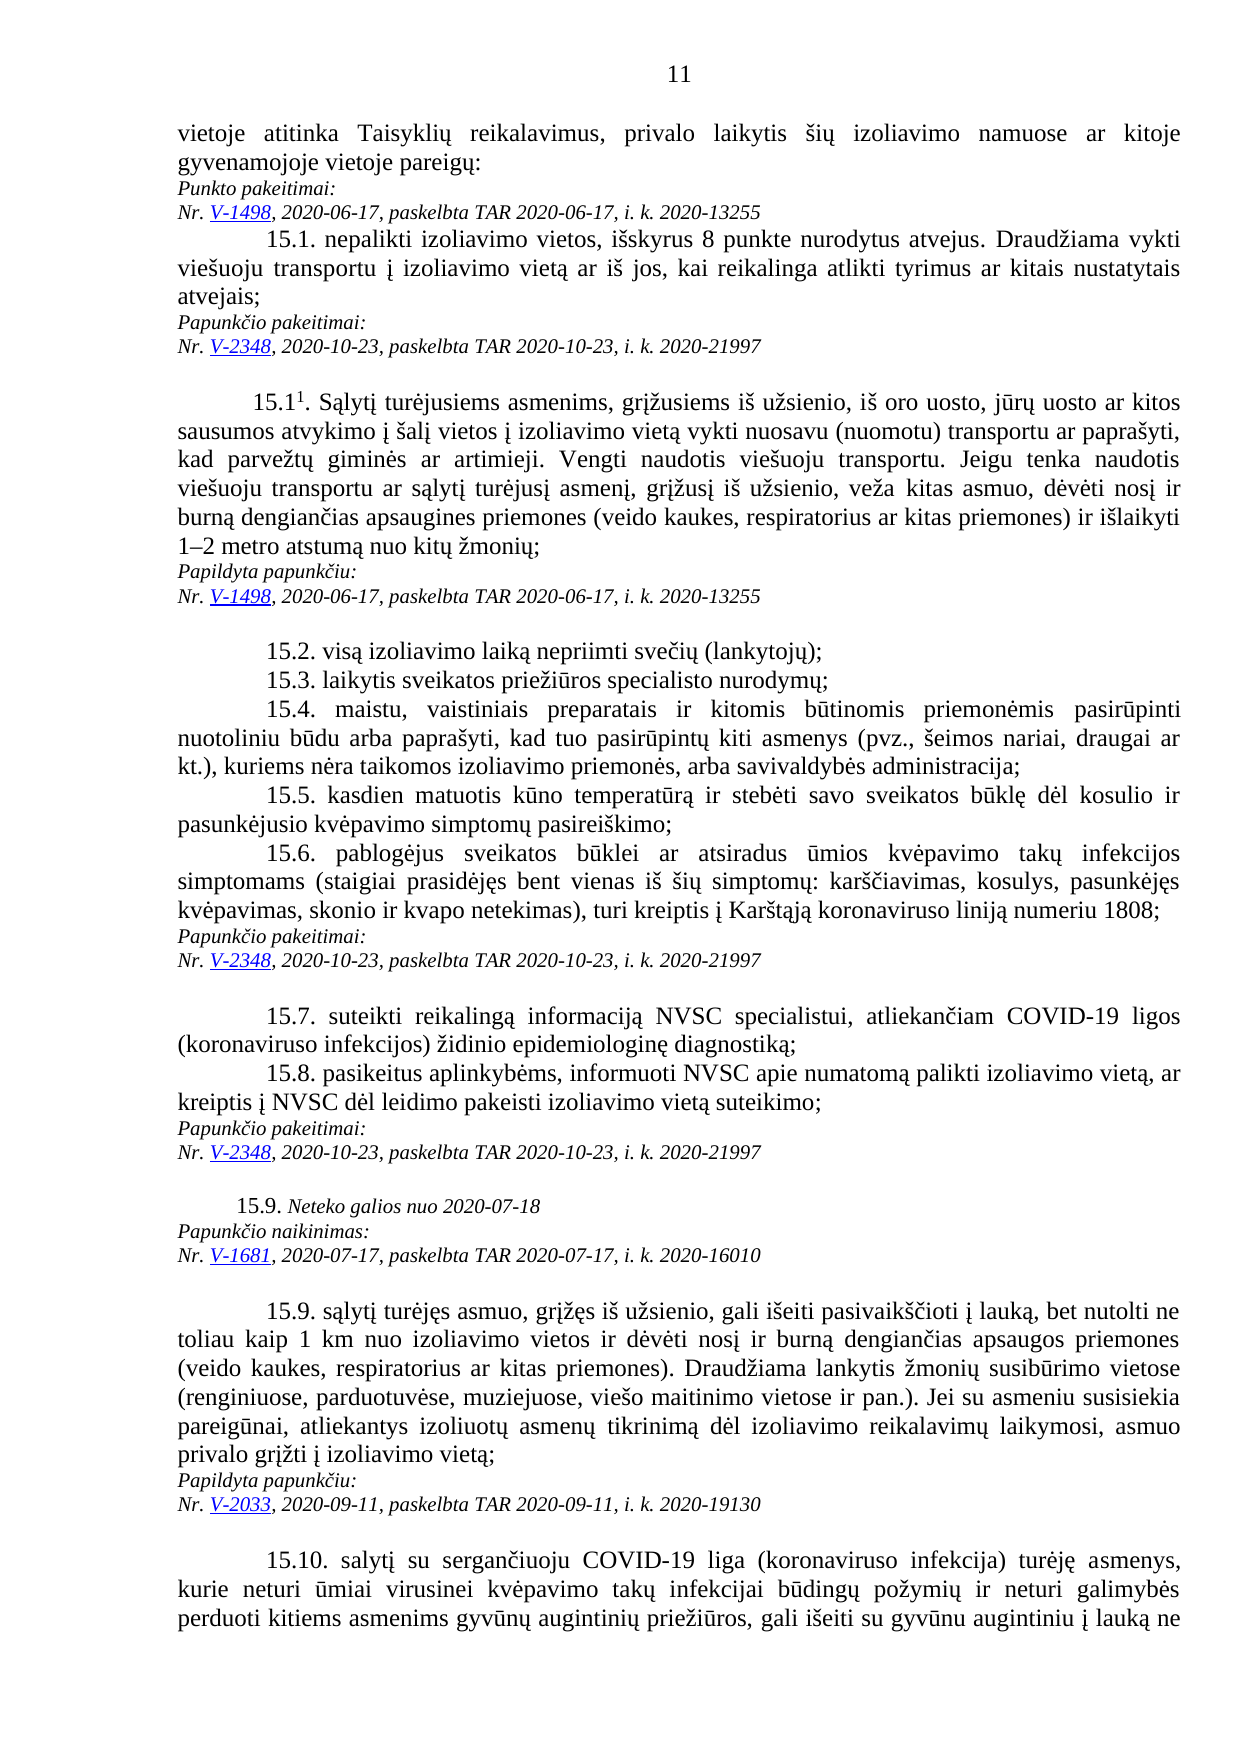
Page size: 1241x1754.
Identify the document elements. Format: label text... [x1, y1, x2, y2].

text Nr. V-1498, 2020-06-17, paskelbta TAR 2020-06-17, i. k. 2020-13255 [177, 583, 1181, 608]
text Nr. V-1681, 2020-07-17, paskelbta TAR 2020-07-17, i. k. 2020-16010 [177, 1243, 1181, 1267]
text 15.9. Neteko galios nuo 2020-07-18 [177, 1193, 1181, 1219]
text Nr. V-2348, 2020-10-23, paskelbta TAR 2020-10-23, i. k. 2020-21997 [177, 1140, 1181, 1164]
text Papunkčio pakeitimai: [177, 1116, 1181, 1140]
text 15.7. suteikti reikalingą informaciją NVSC specialistui, atliekančiam COVID-19 ligos (koronaviruso infekcijos) židinio epidemiologinę diagnostiką; [177, 1001, 1181, 1058]
text Nr. V-1498, 2020-06-17, paskelbta TAR 2020-06-17, i. k. 2020-13255 [177, 200, 1181, 224]
text Papunkčio pakeitimai: [177, 310, 1181, 334]
text 15.2. visą izoliavimo laiką nepriimti svečių (lankytojų); [177, 636, 1181, 665]
text 15.6. pablogėjus sveikatos būklei ar atsiradus ūmios kvėpavimo takų infekcijos simptomams (staigiai prasidėjęs bent vienas iš šių simptomų: karščiavimas, kosulys, pasunkėjęs kvėpavimas, skonio ir kvapo netekimas), turi kreiptis į Karštąją koronaviruso liniją numeriu 1808; [177, 838, 1181, 924]
text Nr. V-2348, 2020-10-23, paskelbta TAR 2020-10-23, i. k. 2020-21997 [177, 334, 1181, 358]
text Punkto pakeitimai: [177, 176, 1181, 200]
text 15.5. kasdien matuotis kūno temperatūrą ir stebėti savo sveikatos būklę dėl kosulio ir pasunkėjusio kvėpavimo simptomų pasireiškimo; [177, 780, 1181, 838]
text Papildyta papunkčiu: [177, 1468, 1181, 1492]
text Nr. V-2033, 2020-09-11, paskelbta TAR 2020-09-11, i. k. 2020-19130 [177, 1492, 1181, 1516]
text 15.11. Sąlytį turėjusiems asmenims, grįžusiems iš užsienio, iš oro uosto, jūrų uosto ar kitos sausumos atvykimo į šalį vietos į izoliavimo vietą vykti nuosavu (nuomotu) transportu ar paprašyti, kad parvežtų giminės ar artimieji. Vengti naudotis viešuoju transportu. Jeigu tenka naudotis viešuoju transportu ar sąlytį turėjusį asmenį, grįžusį iš užsienio, veža kitas asmuo, dėvėti nosį ir burną dengiančias apsaugines priemones (veido kaukes, respiratorius ar kitas priemones) ir išlaikyti 1–2 metro atstumą nuo kitų žmonių; [177, 387, 1181, 559]
text Papildyta papunkčiu: [177, 559, 1181, 583]
text vietoje atitinka Taisyklių reikalavimus, privalo laikytis šių izoliavimo namuose ar kitoje gyvenamojoje vietoje pareigų: [177, 118, 1181, 176]
text 15.1. nepalikti izoliavimo vietos, išskyrus 8 punkte nurodytus atvejus. Draudžiama vykti viešuoju transportu į izoliavimo vietą ar iš jos, kai reikalinga atlikti tyrimus ar kitais nustatytais atvejais; [177, 224, 1181, 310]
text Nr. V-2348, 2020-10-23, paskelbta TAR 2020-10-23, i. k. 2020-21997 [177, 948, 1181, 972]
text 15.9. sąlytį turėjęs asmuo, grįžęs iš užsienio, gali išeiti pasivaikščioti į lauką, bet nutolti ne toliau kaip 1 km nuo izoliavimo vietos ir dėvėti nosį ir burną dengiančias apsaugos priemones (veido kaukes, respiratorius ar kitas priemones). Draudžiama lankytis žmonių susibūrimo vietose (renginiuose, parduotuvėse, muziejuose, viešo maitinimo vietose ir pan.). Jei su asmeniu susisiekia pareigūnai, atliekantys izoliuotų asmenų tikrinimą dėl izoliavimo reikalavimų laikymosi, asmuo privalo grįžti į izoliavimo vietą; [177, 1296, 1181, 1468]
text 15.8. pasikeitus aplinkybėms, informuoti NVSC apie numatomą palikti izoliavimo vietą, ar kreiptis į NVSC dėl leidimo pakeisti izoliavimo vietą suteikimo; [177, 1058, 1181, 1116]
text Papunkčio pakeitimai: [177, 924, 1181, 948]
text Papunkčio naikinimas: [177, 1219, 1181, 1243]
text 15.10. salytį su sergančiuoju COVID-19 liga (koronaviruso infekcija) turėję asmenys, kurie neturi ūmiai virusinei kvėpavimo takų infekcijai būdingų požymių ir neturi galimybės perduoti kitiems asmenims gyvūnų augintinių priežiūros, gali išeiti su gyvūnu augintiniu į lauką ne [177, 1545, 1181, 1631]
text 15.4. maistu, vaistiniais preparatais ir kitomis būtinomis priemonėmis pasirūpinti nuotoliniu būdu arba paprašyti, kad tuo pasirūpintų kiti asmenys (pvz., šeimos nariai, draugai ar kt.), kuriems nėra taikomos izoliavimo priemonės, arba savivaldybės administracija; [177, 694, 1181, 780]
text 15.3. laikytis sveikatos priežiūros specialisto nurodymų; [177, 665, 1181, 694]
